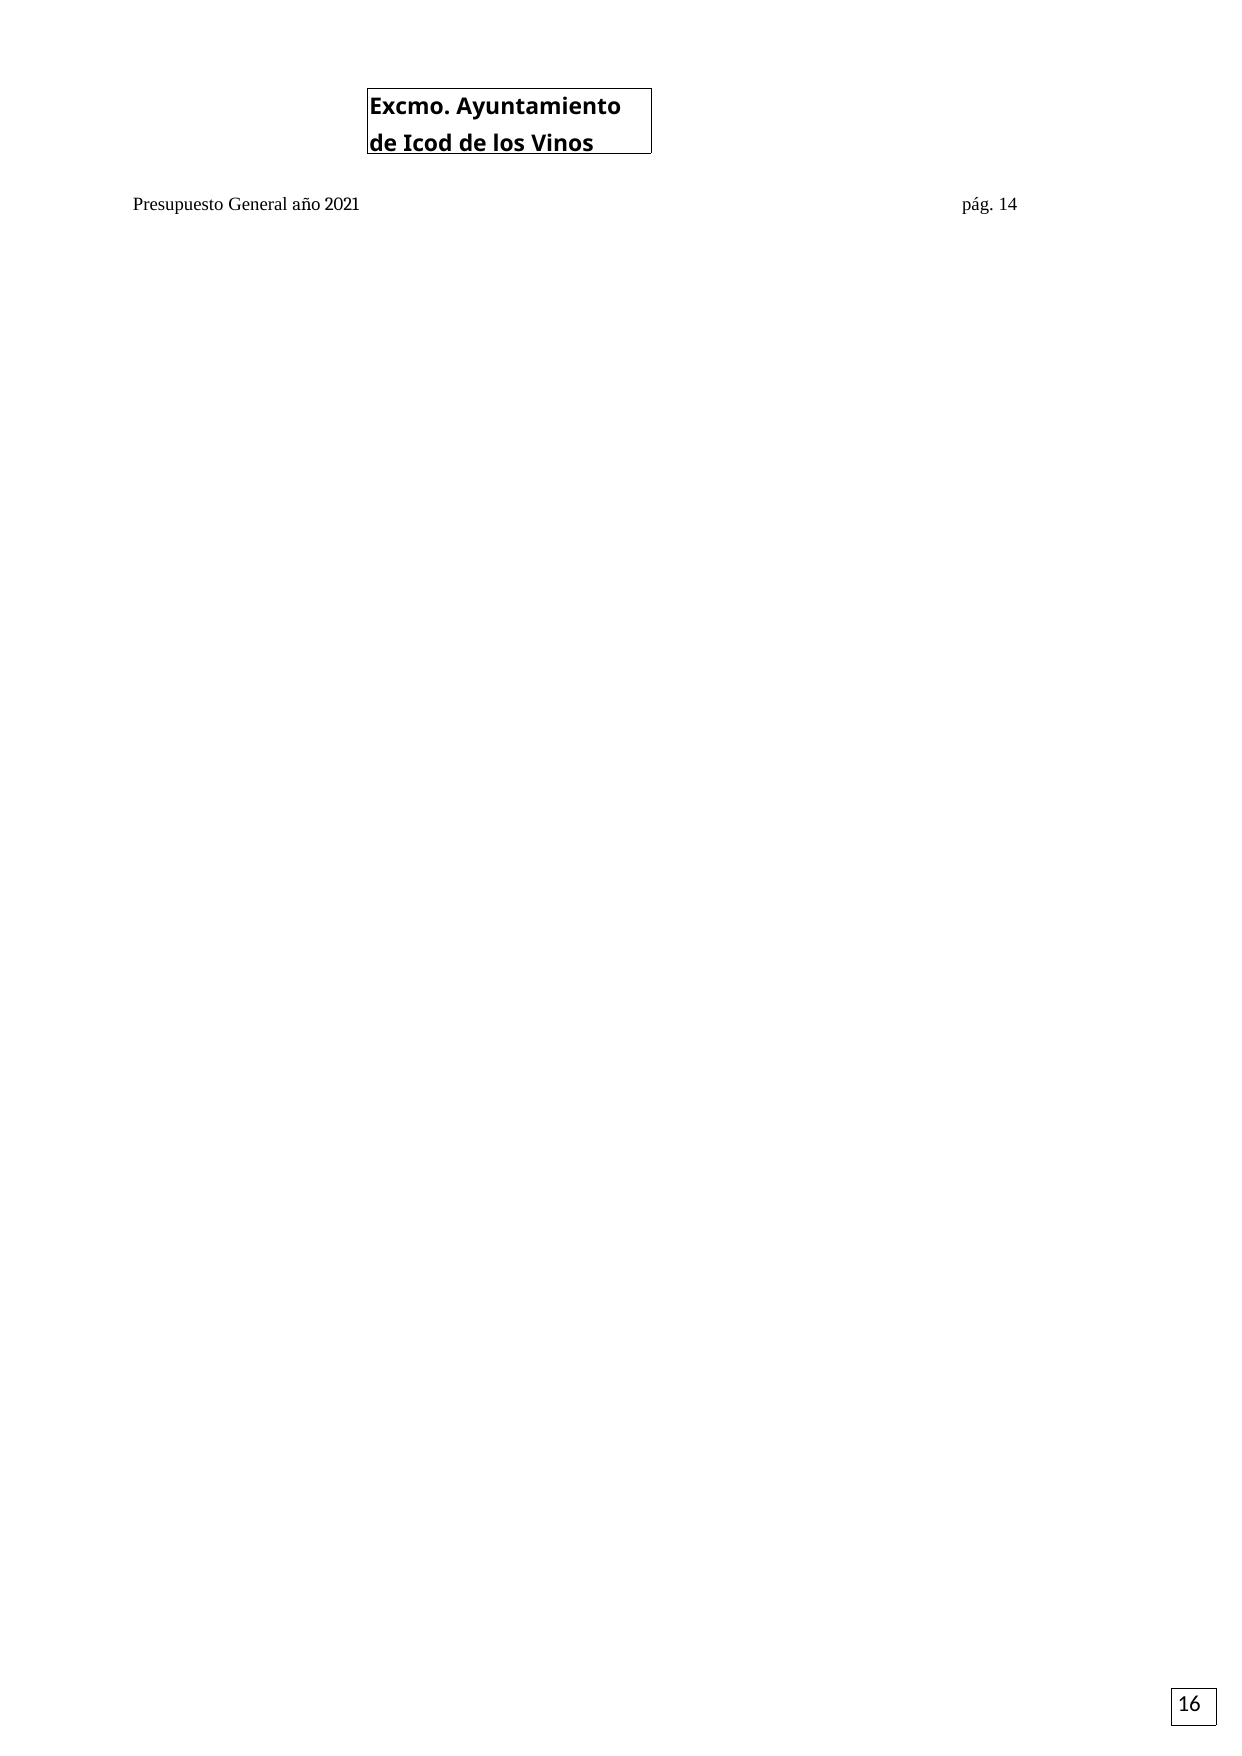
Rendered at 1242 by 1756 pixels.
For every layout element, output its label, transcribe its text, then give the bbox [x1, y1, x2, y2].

text Presupuesto General año 2021 pág. 14 [133, 193, 1167, 215]
